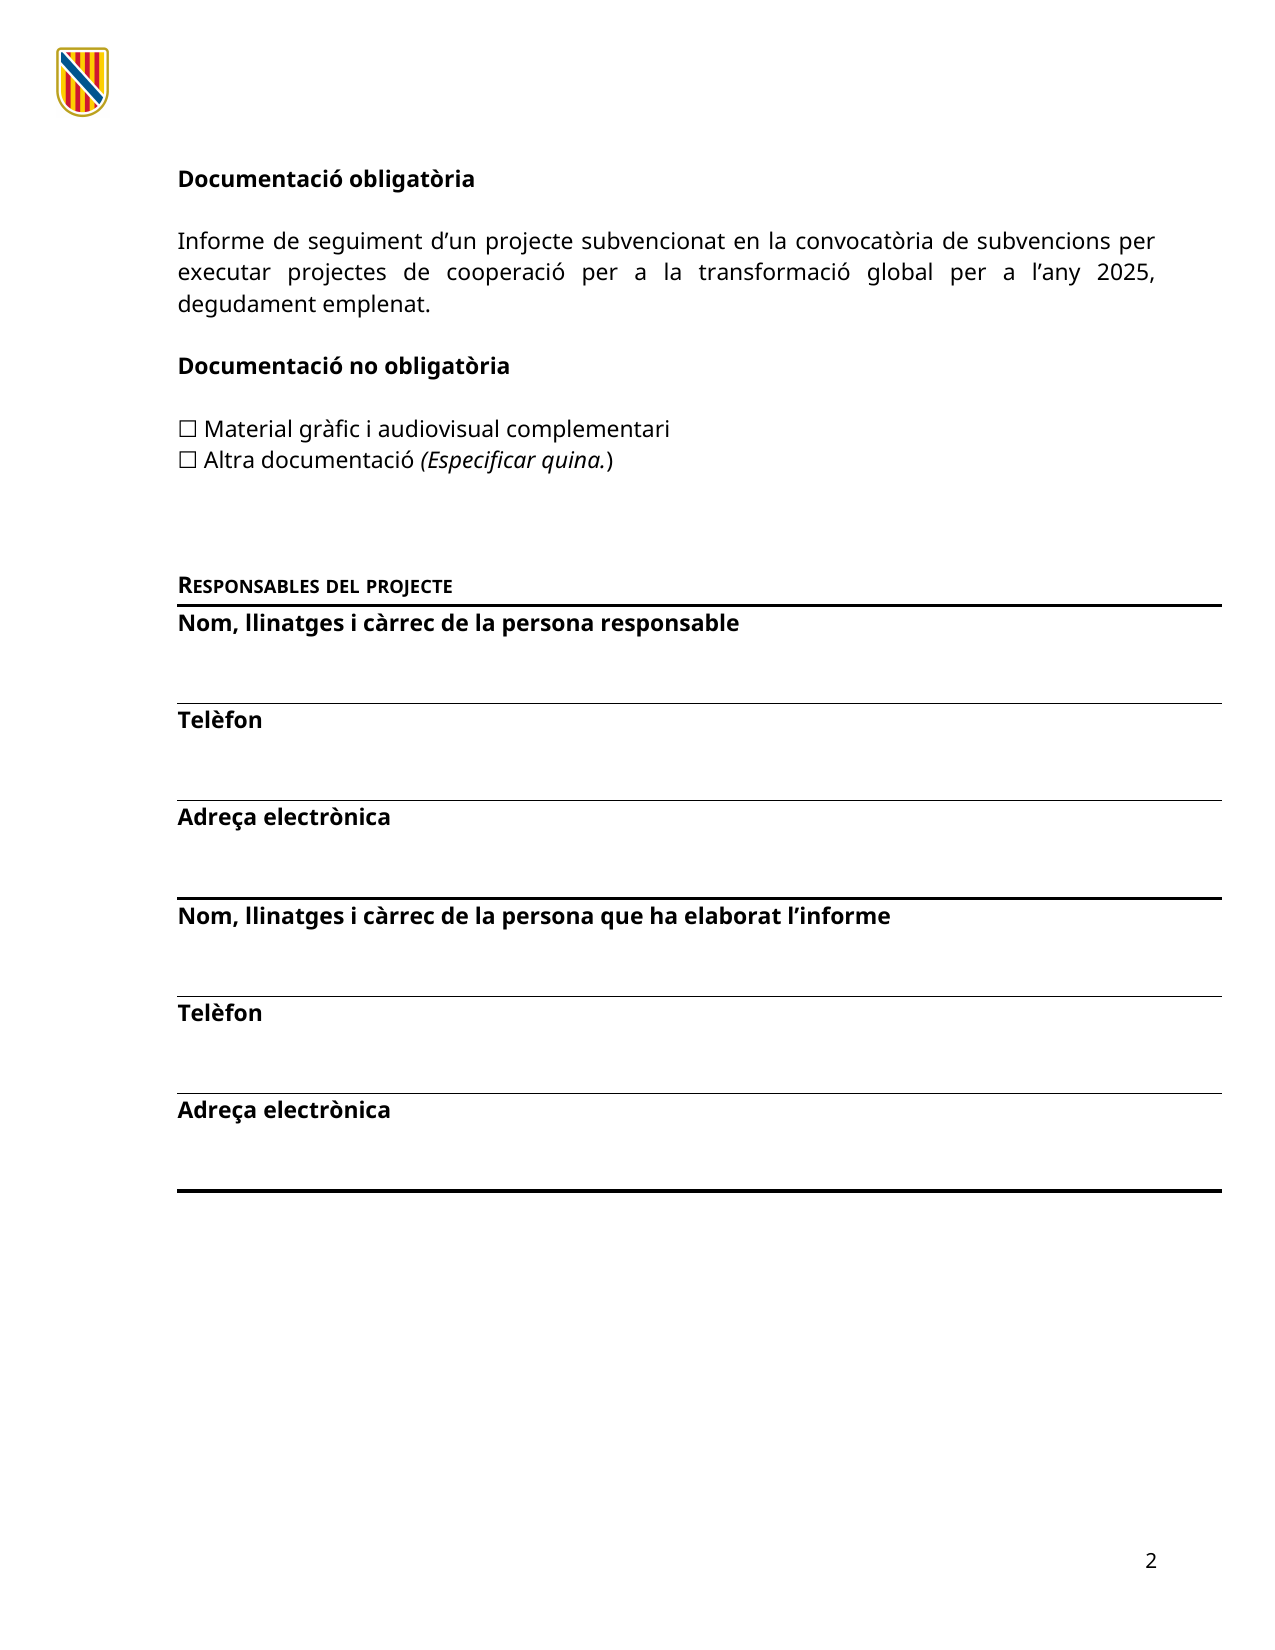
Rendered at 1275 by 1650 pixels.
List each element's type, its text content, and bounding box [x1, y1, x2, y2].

text Adreça electrònica [177, 1094, 1222, 1125]
text Nom, llinatges i càrrec de la persona que ha elaborat l’informe [177, 900, 1222, 931]
text Responsables del projecte [177, 569, 1222, 604]
text Documentació no obligatòria [177, 350, 1157, 381]
text ☐ Altra documentació (Especificar quina.) [177, 444, 1157, 475]
text Documentació obligatòria [177, 162, 1157, 194]
text Informe de seguiment d’un projecte subvencionat en la convocatòria de subvencions per executar projectes de cooperació per a la transformació global per a l’any 2025, degudament emplenat. [177, 225, 1157, 319]
picture [55, 46, 110, 118]
text Telèfon [177, 997, 1222, 1028]
text Nom, llinatges i càrrec de la persona responsable [177, 607, 1222, 638]
text ☐ Material gràfic i audiovisual complementari [177, 412, 1157, 444]
text Telèfon [177, 704, 1222, 735]
text Adreça electrònica [177, 801, 1222, 832]
